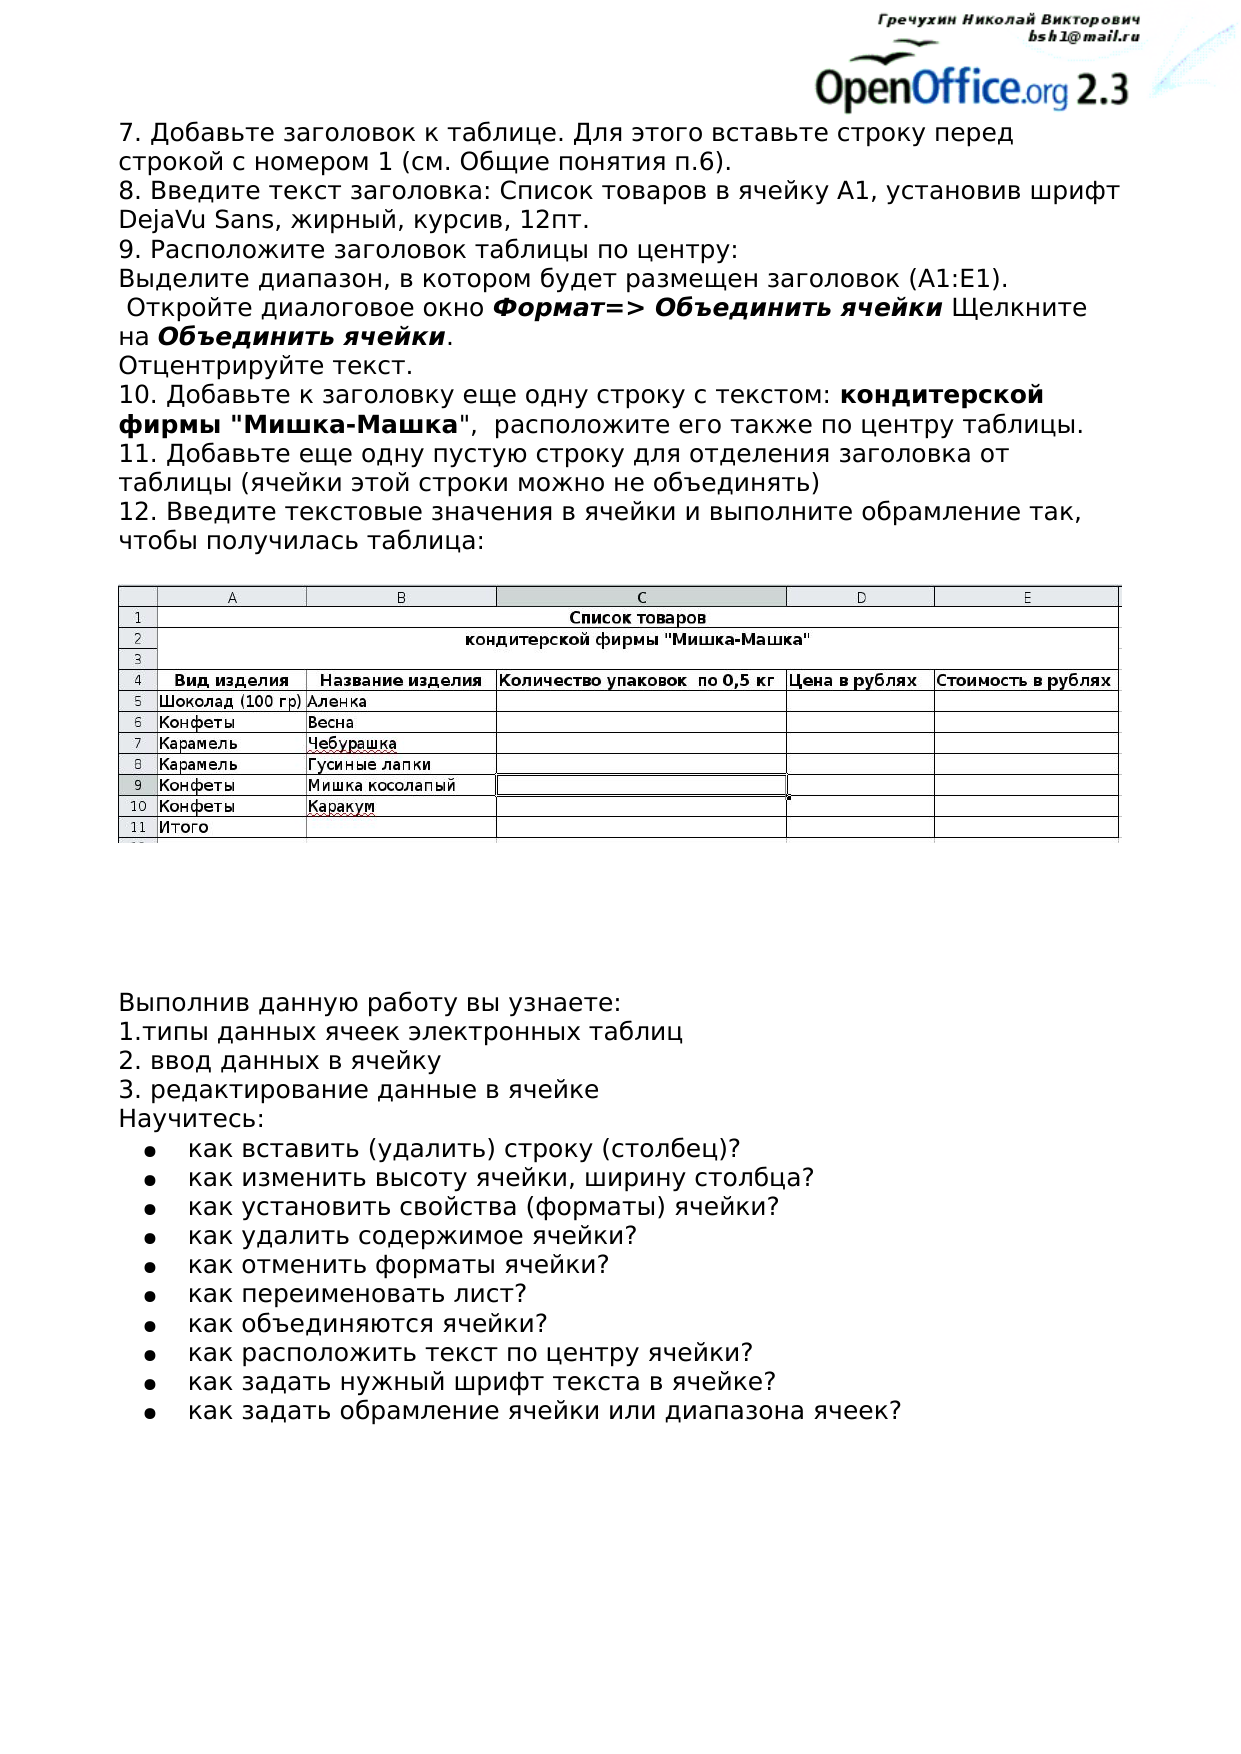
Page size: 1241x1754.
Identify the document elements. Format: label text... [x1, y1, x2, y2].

text Отцентрируйте текст. [118, 351, 1122, 381]
list как установить свойства (форматы) ячейки? [171, 1192, 1122, 1221]
picture [801, 0, 1241, 115]
text Откройте диалоговое окно Формат=> Объединить ячейки Щелкните на Объединить ячейки. [118, 293, 1122, 351]
list как задать обрамление ячейки или диапазона ячеек? [171, 1396, 1122, 1426]
text Выделите диапазон, в котором будет размещен заголовок (А1:Е1). [118, 264, 1122, 293]
text 2. ввод данных в ячейку [118, 1046, 1122, 1076]
text Выполнив данную работу вы узнаете: [118, 988, 1122, 1017]
text 7. Добавьте заголовок к таблице. Для этого вставьте строку перед строкой с номером 1 (см. Общие понятия п.6). [118, 118, 1122, 176]
list как вставить (удалить) строку (столбец)? [171, 1134, 1122, 1163]
list как расположить текст по центру ячейки? [171, 1338, 1122, 1367]
list как отменить форматы ячейки? [171, 1251, 1122, 1280]
text 3. редактирование данные в ячейке [118, 1076, 1122, 1105]
list как переименовать лист? [171, 1280, 1122, 1309]
list как объединяются ячейки? [171, 1309, 1122, 1338]
text 1.типы данных ячеек электронных таблиц [118, 1017, 1122, 1046]
text 8. Введите текст заголовка: Список товаров в ячейку А1, установив шрифт DejaVu Sans, жирный, курсив, 12пт. [118, 176, 1122, 235]
text 9. Расположите заголовок таблицы по центру: [118, 235, 1122, 264]
text 10. Добавьте к заголовку еще одну строку с текстом: кондитерской фирмы "Мишка-Машка", расположите его также по центру таблицы. [118, 381, 1122, 439]
list как изменить высоту ячейки, ширину столбца? [171, 1163, 1122, 1192]
text Научитесь: [118, 1105, 1122, 1134]
list как удалить содержимое ячейки? [171, 1221, 1122, 1251]
list как задать нужный шрифт текста в ячейке? [171, 1367, 1122, 1396]
picture [118, 584, 1122, 843]
text 11. Добавьте еще одну пустую строку для отделения заголовка от таблицы (ячейки этой строки можно не объединять) [118, 439, 1122, 497]
text 12. Введите текстовые значения в ячейки и выполните обрамление так, чтобы получилась таблица: [118, 497, 1122, 556]
